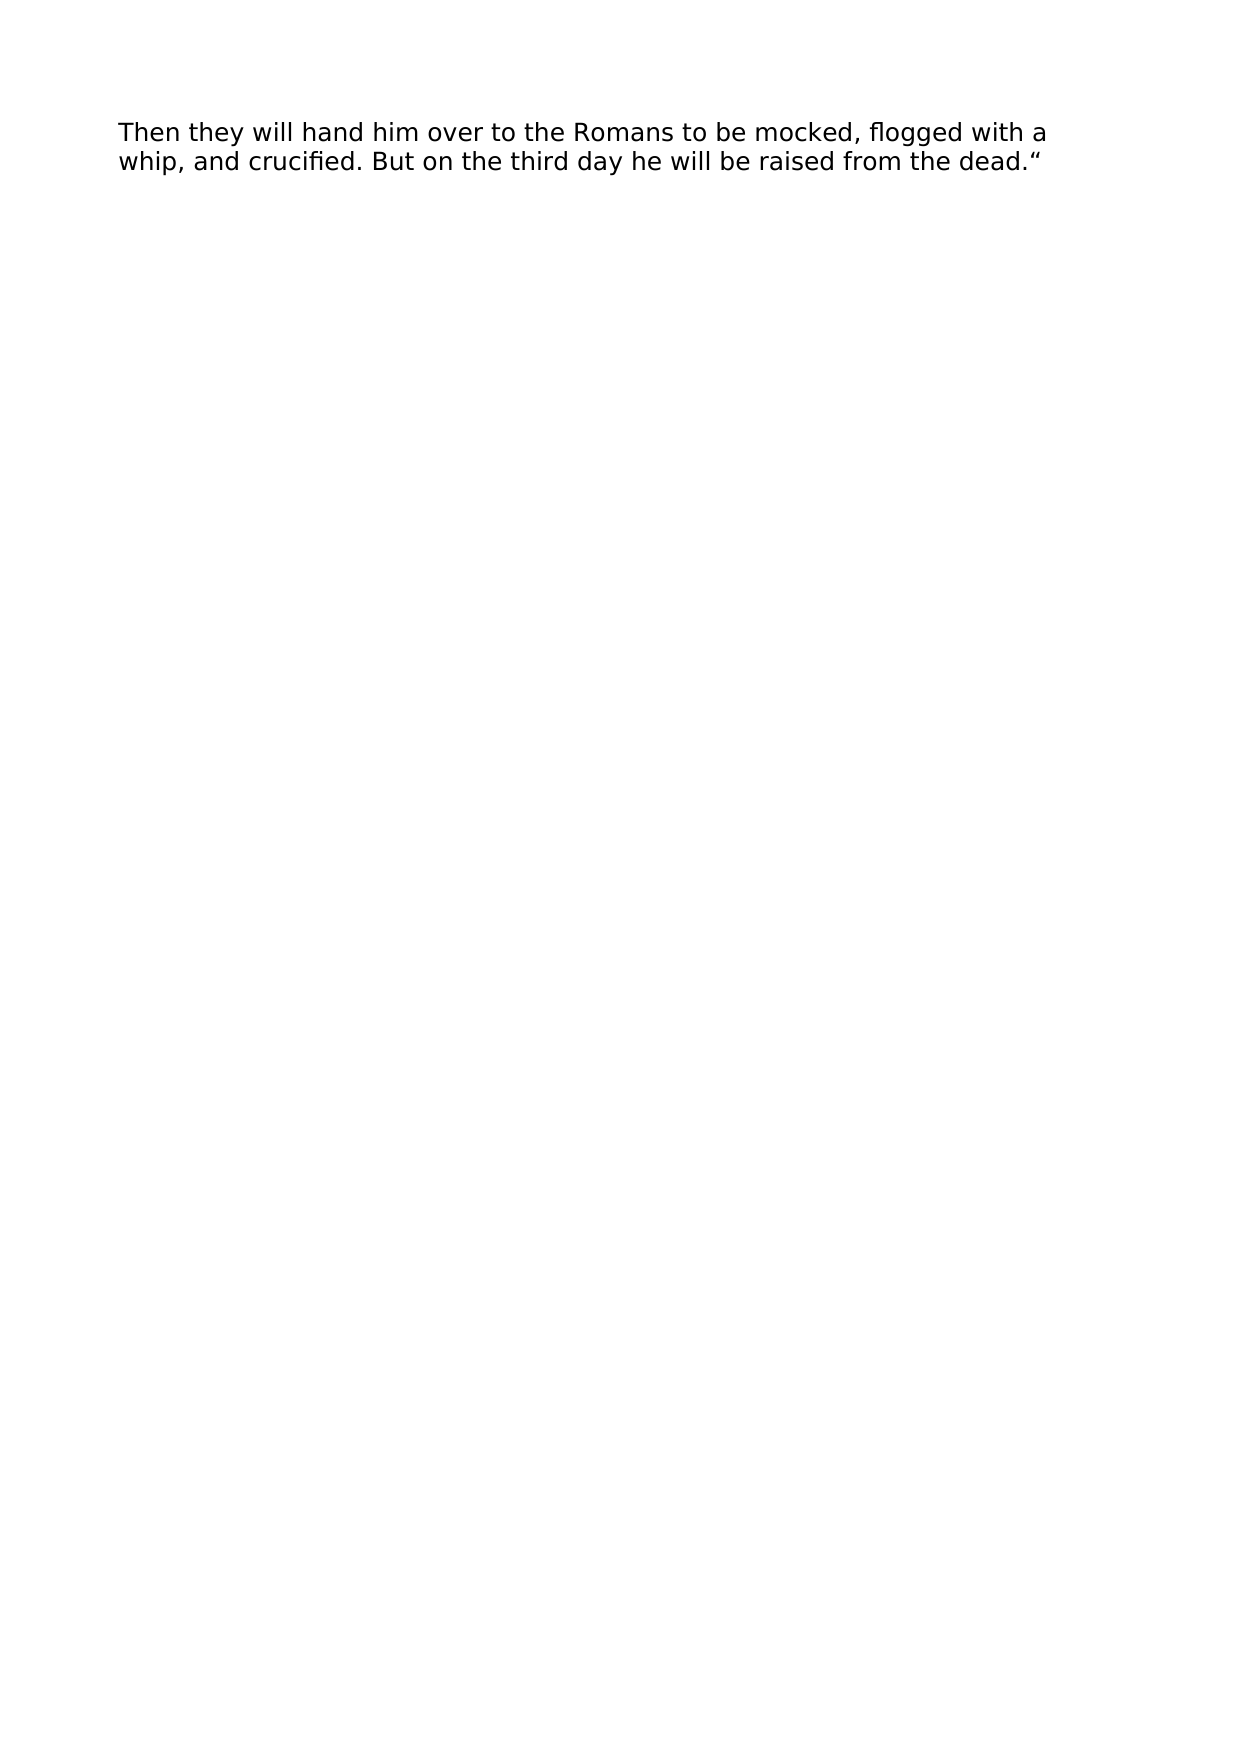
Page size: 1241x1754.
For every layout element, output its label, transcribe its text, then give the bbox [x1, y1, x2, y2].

text Then they will hand him over to the Romans to be mocked, flogged with a whip, and crucified. But on the third day he will be raised from the dead.“ [118, 118, 1122, 176]
